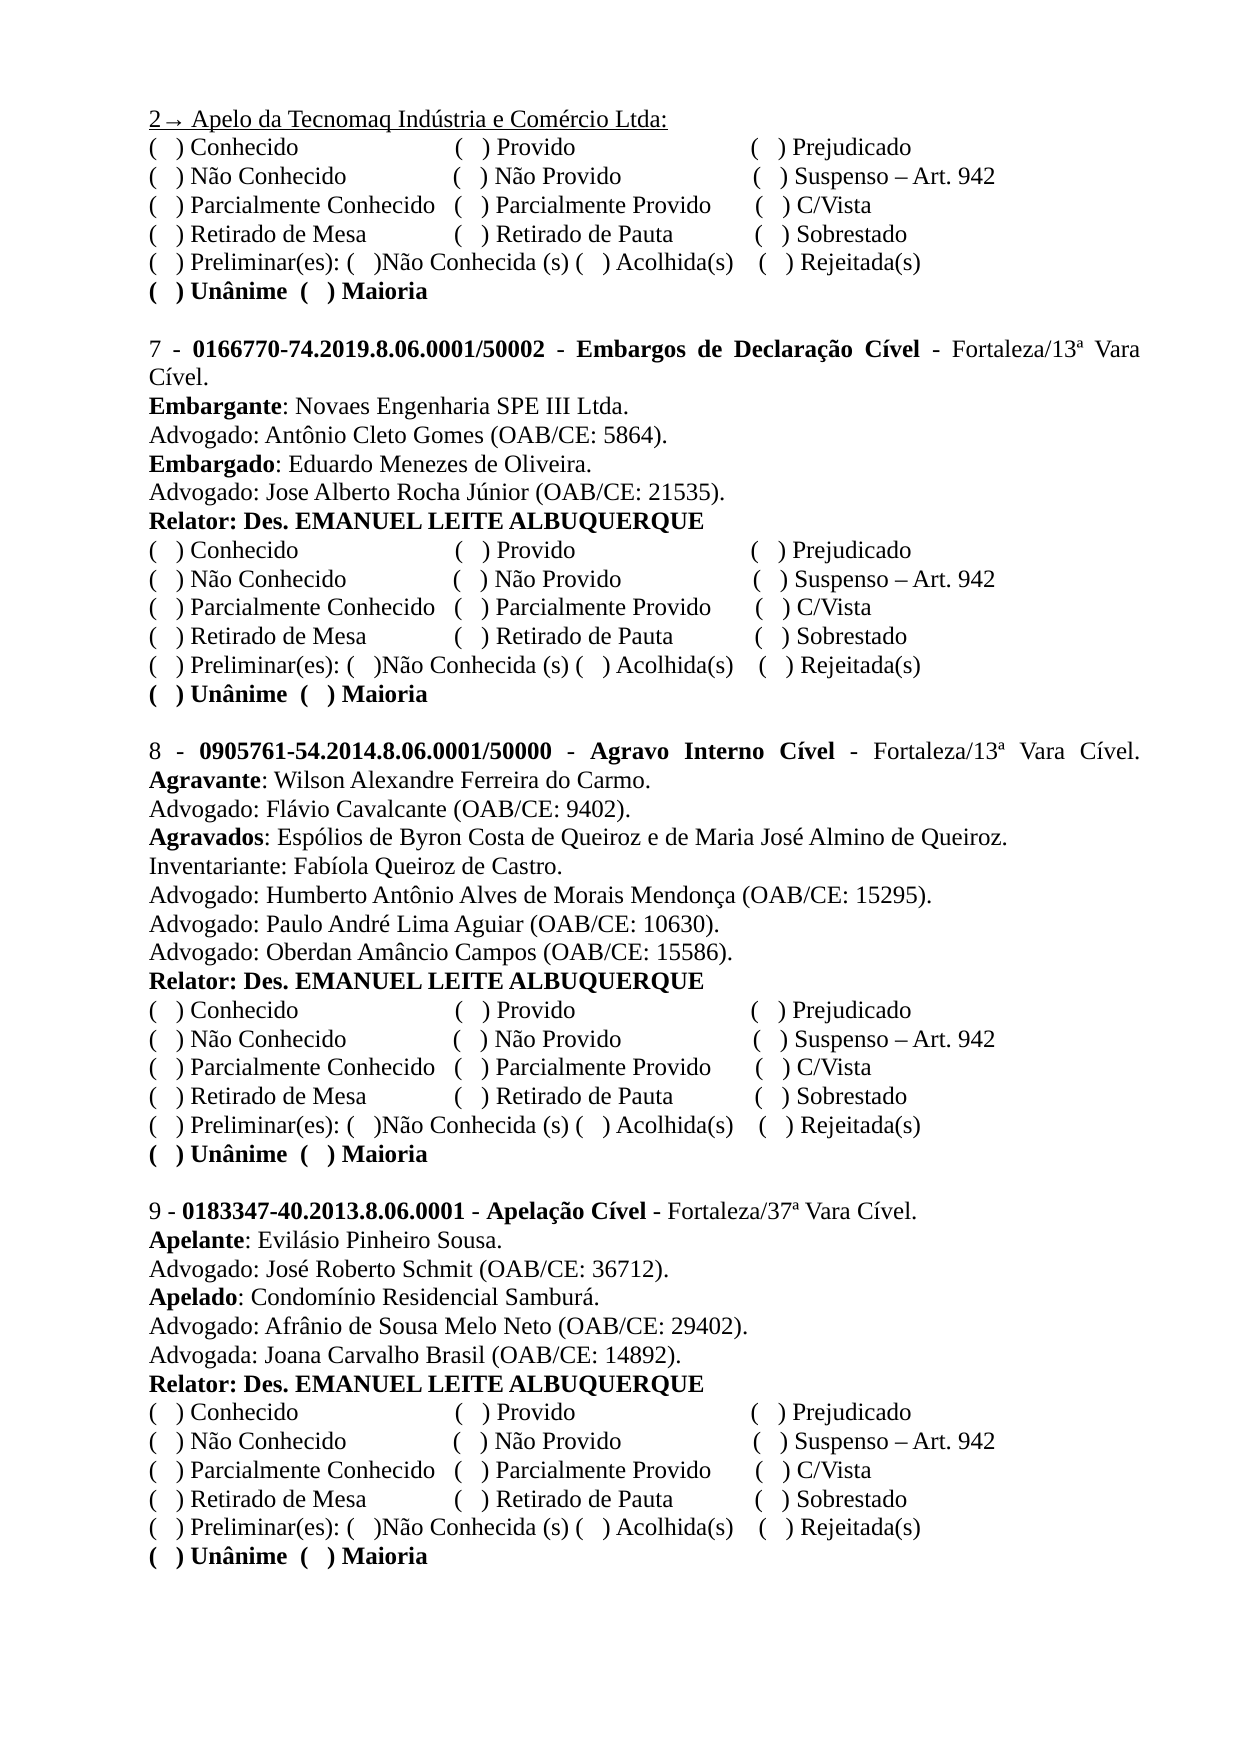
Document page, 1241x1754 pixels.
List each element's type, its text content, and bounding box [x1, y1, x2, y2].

text ( ) Conhecido ( ) Provido ( ) Prejudicado [148, 132, 1141, 161]
text ( ) Não Conhecido ( ) Não Provido ( ) Suspenso – Art. 942 [148, 1426, 1158, 1455]
text Advogada: Joana Carvalho Brasil (OAB/CE: 14892). [148, 1340, 1141, 1369]
text ( ) Preliminar(es): ( )Não Conhecida (s) ( ) Acolhida(s) ( ) Rejeitada(s) [148, 1512, 1158, 1541]
text Advogado: Jose Alberto Rocha Júnior (OAB/CE: 21535). [148, 477, 1141, 506]
text Apelante: Evilásio Pinheiro Sousa. [148, 1225, 1141, 1254]
text ( ) Não Conhecido ( ) Não Provido ( ) Suspenso – Art. 942 [148, 1024, 1158, 1052]
text ( ) Retirado de Mesa ( ) Retirado de Pauta ( ) Sobrestado [148, 219, 1158, 247]
text ( ) Preliminar(es): ( )Não Conhecida (s) ( ) Acolhida(s) ( ) Rejeitada(s) [148, 247, 1158, 276]
text ( ) Parcialmente Conhecido ( ) Parcialmente Provido ( ) C/Vista [148, 190, 1158, 219]
text ( ) Parcialmente Conhecido ( ) Parcialmente Provido ( ) C/Vista [148, 1455, 1158, 1484]
text Embargado: Eduardo Menezes de Oliveira. [148, 449, 1141, 477]
text Relator: Des. EMANUEL LEITE ALBUQUERQUE [148, 1369, 1141, 1397]
text Advogado: Afrânio de Sousa Melo Neto (OAB/CE: 29402). [148, 1311, 1141, 1340]
text ( ) Unânime ( ) Maioria [148, 1139, 1158, 1167]
text ( ) Unânime ( ) Maioria [148, 1541, 1158, 1570]
text ( ) Preliminar(es): ( )Não Conhecida (s) ( ) Acolhida(s) ( ) Rejeitada(s) [148, 1110, 1158, 1139]
text ( ) Unânime ( ) Maioria [148, 276, 1158, 305]
text Inventariante: Fabíola Queiroz de Castro. [148, 851, 1141, 880]
text ( ) Retirado de Mesa ( ) Retirado de Pauta ( ) Sobrestado [148, 1081, 1158, 1110]
text 8 - 0905761-54.2014.8.06.0001/50000 - Agravo Interno Cível - Fortaleza/13ª Vara Cível. Agravante: Wilson Alexandre Ferreira do Carmo. [148, 736, 1141, 794]
text 2→ Apelo da Tecnomaq Indústria e Comércio Ltda: [148, 104, 1141, 132]
text ( ) Parcialmente Conhecido ( ) Parcialmente Provido ( ) C/Vista [148, 592, 1158, 621]
text Embargante: Novaes Engenharia SPE III Ltda. [148, 391, 1141, 420]
text ( ) Conhecido ( ) Provido ( ) Prejudicado [148, 1397, 1141, 1426]
text Advogado: José Roberto Schmit (OAB/CE: 36712). [148, 1254, 1141, 1282]
text ( ) Unânime ( ) Maioria [148, 679, 1158, 707]
text Advogado: Oberdan Amâncio Campos (OAB/CE: 15586). [148, 937, 1141, 966]
text ( ) Preliminar(es): ( )Não Conhecida (s) ( ) Acolhida(s) ( ) Rejeitada(s) [148, 650, 1158, 679]
text ( ) Retirado de Mesa ( ) Retirado de Pauta ( ) Sobrestado [148, 621, 1158, 650]
text Relator: Des. EMANUEL LEITE ALBUQUERQUE [148, 506, 1141, 535]
text Agravados: Espólios de Byron Costa de Queiroz e de Maria José Almino de Queiroz. [148, 822, 1141, 851]
text ( ) Conhecido ( ) Provido ( ) Prejudicado [148, 995, 1141, 1024]
text Relator: Des. EMANUEL LEITE ALBUQUERQUE [148, 966, 1141, 995]
text ( ) Conhecido ( ) Provido ( ) Prejudicado [148, 535, 1141, 564]
text 7 - 0166770-74.2019.8.06.0001/50002 - Embargos de Declaração Cível - Fortaleza/13ª Vara Cível. [148, 334, 1141, 391]
text Advogado: Paulo André Lima Aguiar (OAB/CE: 10630). [148, 909, 1141, 937]
text Advogado: Humberto Antônio Alves de Morais Mendonça (OAB/CE: 15295). [148, 880, 1141, 909]
text Advogado: Flávio Cavalcante (OAB/CE: 9402). [148, 794, 1141, 822]
text ( ) Não Conhecido ( ) Não Provido ( ) Suspenso – Art. 942 [148, 161, 1158, 190]
text ( ) Não Conhecido ( ) Não Provido ( ) Suspenso – Art. 942 [148, 564, 1158, 592]
text ( ) Retirado de Mesa ( ) Retirado de Pauta ( ) Sobrestado [148, 1484, 1158, 1512]
text Apelado: Condomínio Residencial Samburá. [148, 1282, 1141, 1311]
text 9 - 0183347-40.2013.8.06.0001 - Apelação Cível - Fortaleza/37ª Vara Cível. [148, 1196, 1141, 1225]
text Advogado: Antônio Cleto Gomes (OAB/CE: 5864). [148, 420, 1141, 449]
text ( ) Parcialmente Conhecido ( ) Parcialmente Provido ( ) C/Vista [148, 1052, 1158, 1081]
